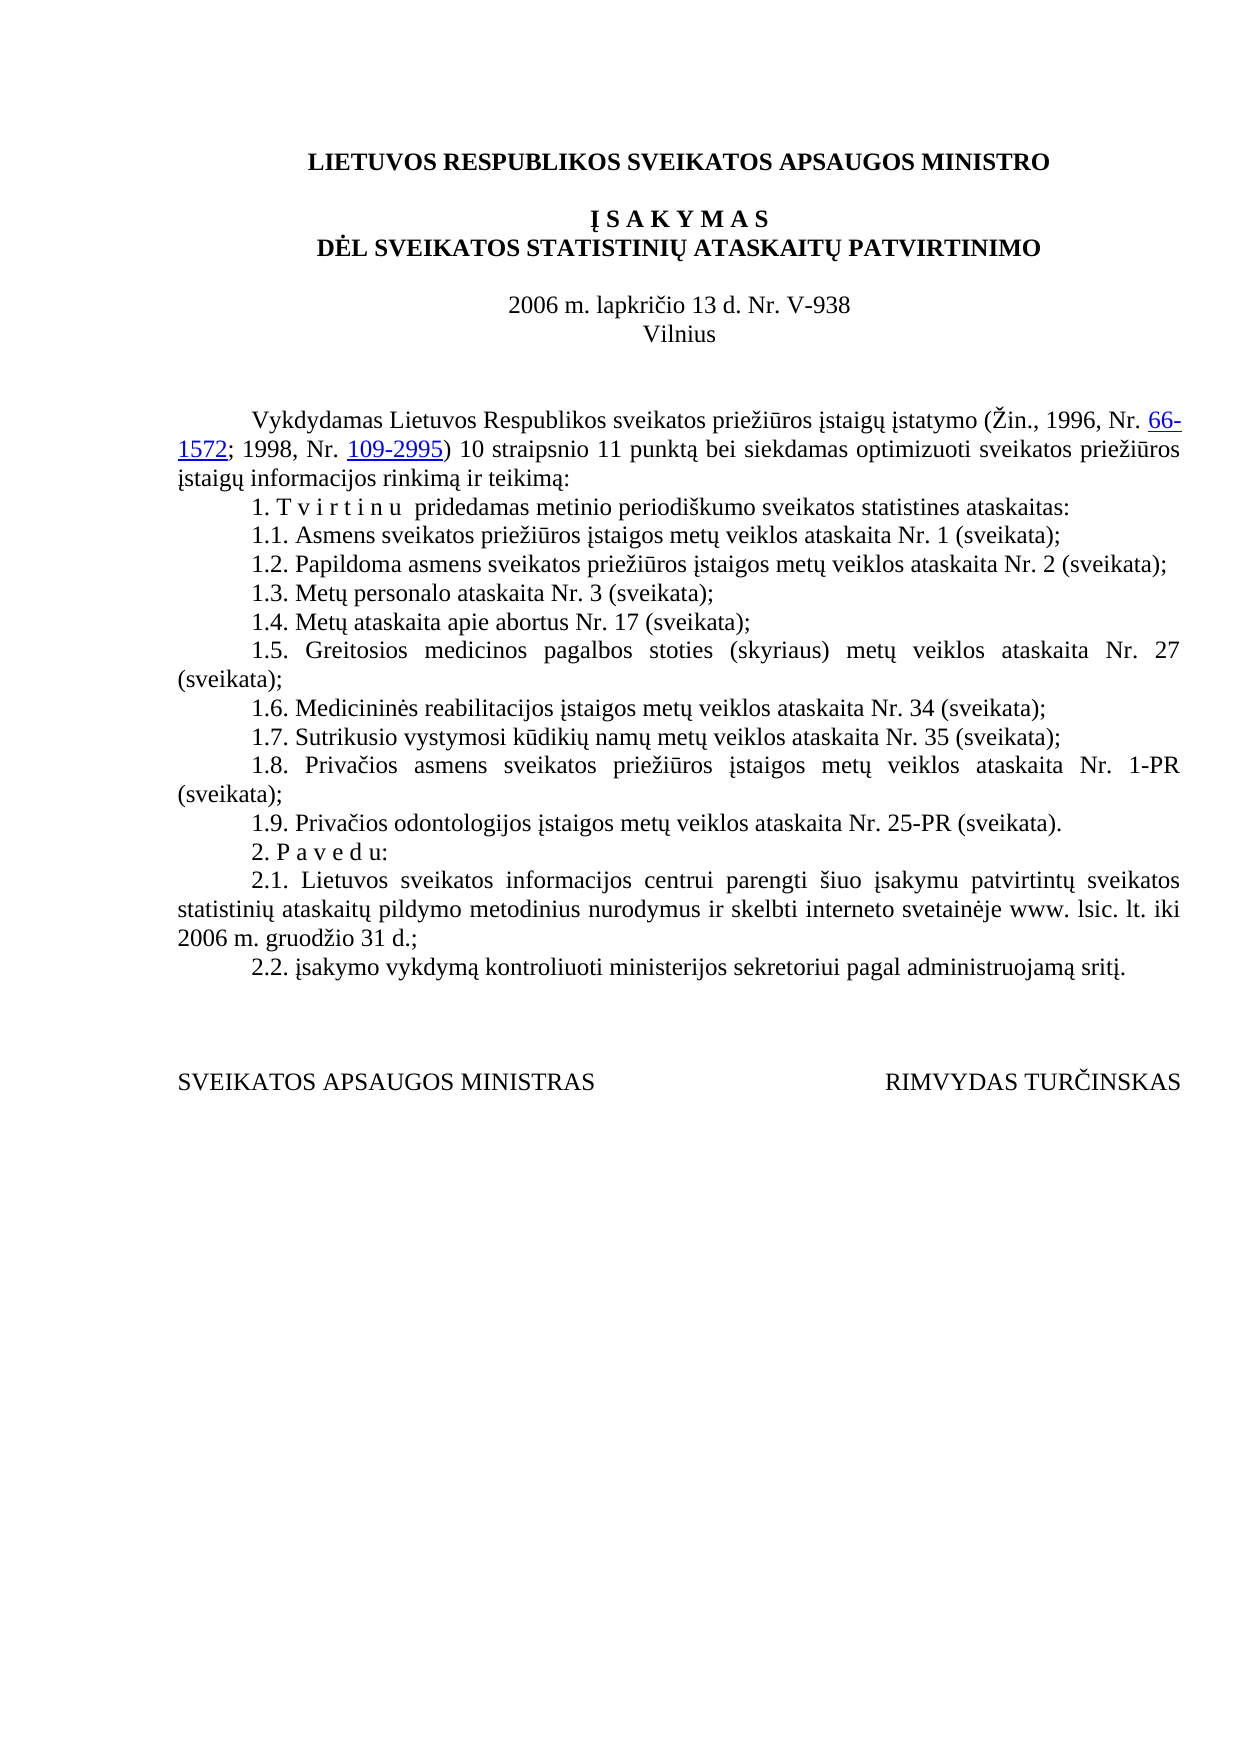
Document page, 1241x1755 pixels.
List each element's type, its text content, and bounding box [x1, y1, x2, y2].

text 2.1. Lietuvos sveikatos informacijos centrui parengti šiuo įsakymu patvirtintų sveikatos statistinių ataskaitų pildymo metodinius nurodymus ir skelbti interneto svetainėje www. lsic. lt. iki 2006 m. gruodžio 31 d.; [177, 866, 1181, 952]
text DĖL SVEIKATOS STATISTINIŲ ATASKAITŲ PATVIRTINIMO [177, 233, 1181, 262]
text 2006 m. lapkričio 13 d. Nr. V-938 [177, 291, 1181, 319]
text 1.5. Greitosios medicinos pagalbos stoties (skyriaus) metų veiklos ataskaita Nr. 27 (sveikata); [177, 636, 1181, 693]
text 1. Tvirtinu pridedamas metinio periodiškumo sveikatos statistines ataskaitas: [177, 492, 1181, 521]
text Vilnius [177, 319, 1181, 348]
text LIETUVOS RESPUBLIKOS SVEIKATOS APSAUGOS MINISTRO [177, 147, 1181, 176]
text 1.3. Metų personalo ataskaita Nr. 3 (sveikata); [177, 578, 1181, 607]
text 2. Pavedu: [177, 837, 1181, 866]
text 1.7. Sutrikusio vystymosi kūdikių namų metų veiklos ataskaita Nr. 35 (sveikata); [177, 722, 1181, 751]
text Vykdydamas Lietuvos Respublikos sveikatos priežiūros įstaigų įstatymo (Žin., 1996, Nr. 66-1572; 1998, Nr. 109-2995) 10 straipsnio 11 punktą bei siekdamas optimizuoti sveikatos priežiūros įstaigų informacijos rinkimą ir teikimą: [177, 406, 1181, 492]
text 1.2. Papildoma asmens sveikatos priežiūros įstaigos metų veiklos ataskaita Nr. 2 (sveikata); [177, 549, 1181, 578]
text 1.1. Asmens sveikatos priežiūros įstaigos metų veiklos ataskaita Nr. 1 (sveikata); [177, 521, 1181, 549]
text 1.9. Privačios odontologijos įstaigos metų veiklos ataskaita Nr. 25-PR (sveikata). [177, 808, 1181, 837]
text SVEIKATOS APSAUGOS MINISTRAS RIMVYDAS TURČINSKAS [177, 1067, 1181, 1096]
text 1.4. Metų ataskaita apie abortus Nr. 17 (sveikata); [177, 607, 1181, 636]
text 1.6. Medicininės reabilitacijos įstaigos metų veiklos ataskaita Nr. 34 (sveikata); [177, 693, 1181, 722]
text 1.8. Privačios asmens sveikatos priežiūros įstaigos metų veiklos ataskaita Nr. 1-PR (sveikata); [177, 751, 1181, 808]
text Į S A K Y M A S [177, 204, 1181, 233]
text 2.2. įsakymo vykdymą kontroliuoti ministerijos sekretoriui pagal administruojamą sritį. [177, 952, 1181, 981]
